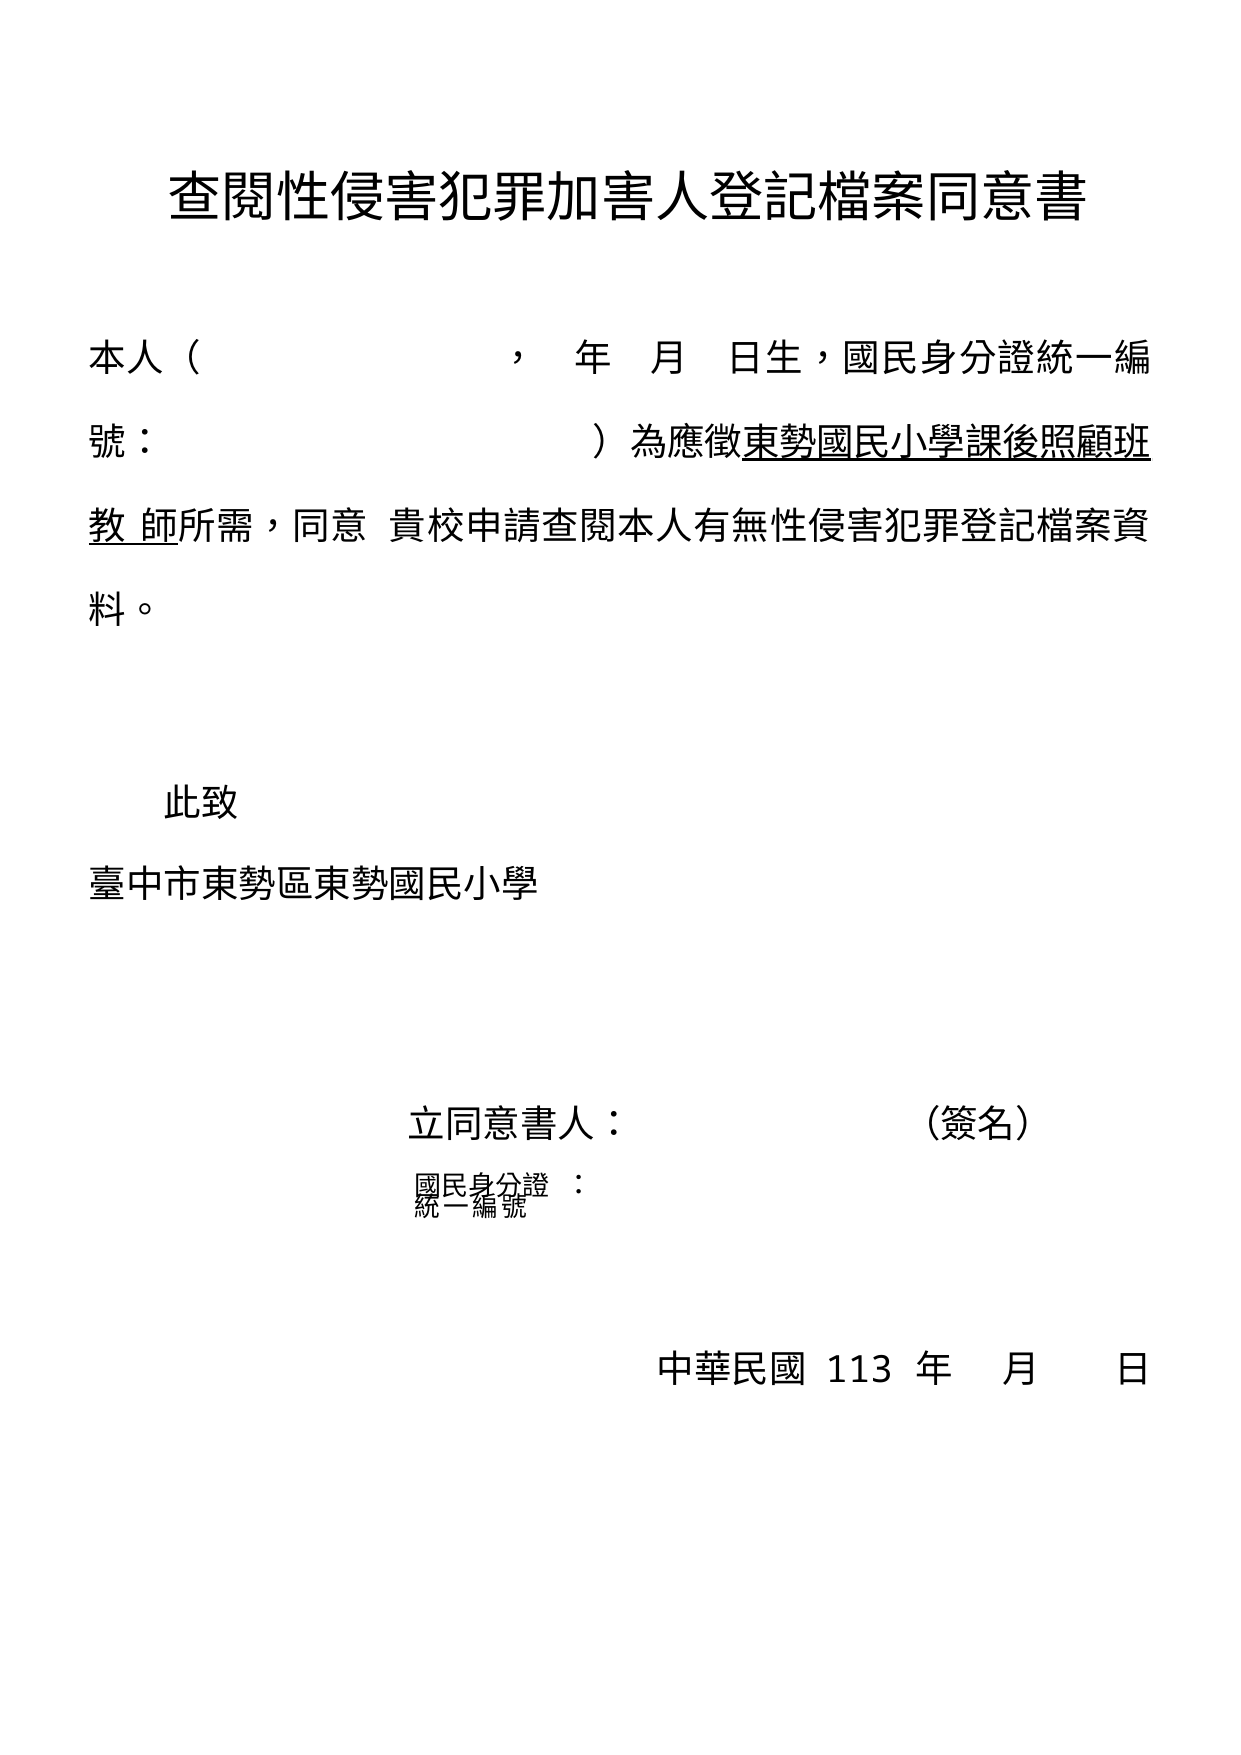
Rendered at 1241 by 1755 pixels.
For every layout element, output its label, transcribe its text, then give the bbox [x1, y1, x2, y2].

text 查閱性侵害犯罪加害人登記檔案同意書 [167, 163, 1180, 230]
text 國民身分證 ：統一編號 [414, 1175, 587, 1224]
text 立同意書人： （簽名） [408, 1094, 1180, 1148]
text 中華民國 113 年 月 日 [656, 1339, 1180, 1393]
text 此致 [164, 772, 1180, 827]
text 本人（ ， 年 月 日生，國民身分證統一編號： ）為應徵東勢國民小學課後照顧班教 師所需，同意 貴校申請查閱本人有無性侵害犯罪登記檔案資料。 [89, 327, 1152, 634]
text 臺中市東勢區東勢國民小學 [89, 854, 1180, 908]
